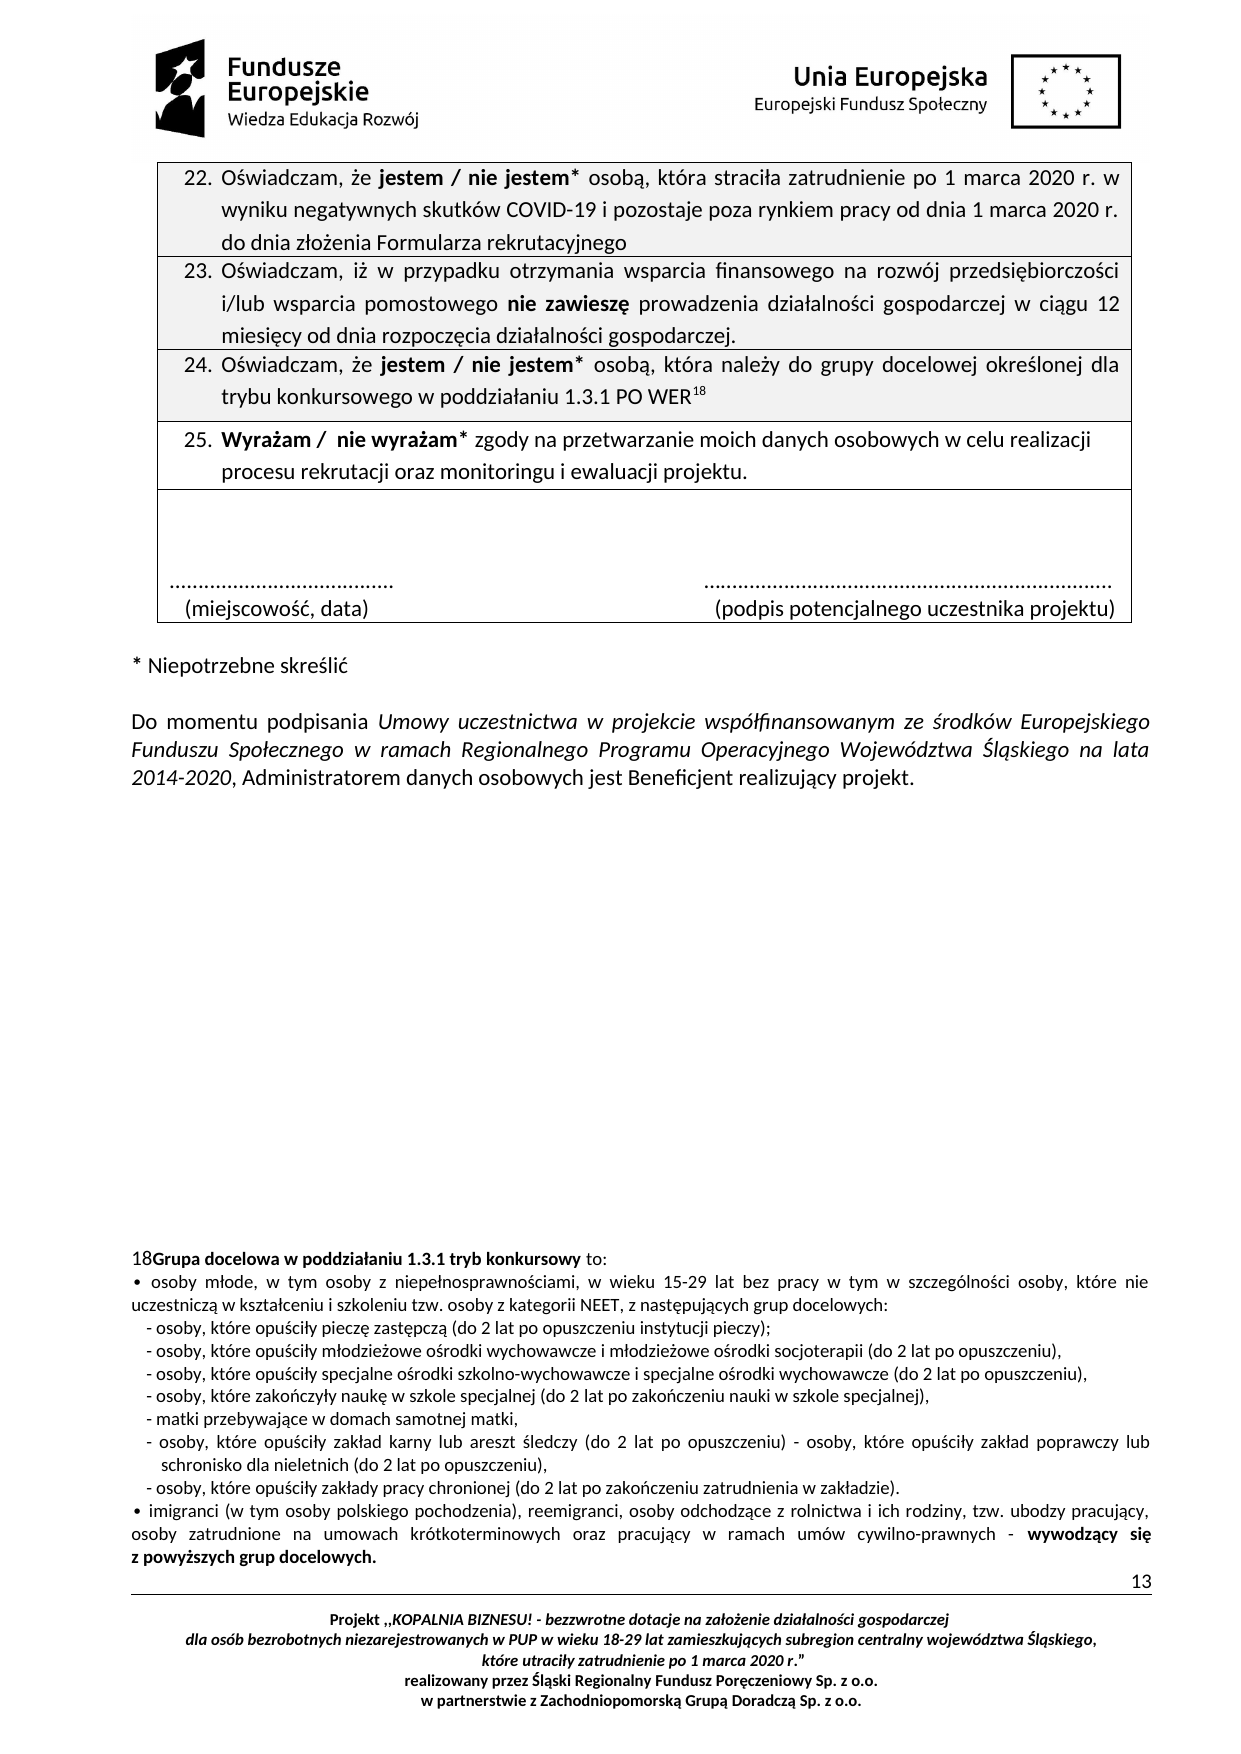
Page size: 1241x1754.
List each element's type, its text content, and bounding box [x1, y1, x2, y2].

text Do momentu podpisania Umowy uczestnictwa w projekcie współfinansowanym ze środków Europejskiego Funduszu Społecznego w ramach Regionalnego Programu Operacyjnego Województwa Śląskiego na lata 2014-2020, Administratorem danych osobowych jest Beneficjent realizujący projekt. [131, 707, 1152, 791]
table_cell Wyrażam / nie wyrażam* zgody na przetwarzanie moich danych osobowych w celu realizacji procesu rekrutacji oraz monitoringu i ewaluacji projektu. [158, 422, 1131, 489]
table_cell Oświadczam, że jestem / nie jestem* osobą, która straciła zatrudnienie po 1 marca 2020 r. w wyniku negatywnych skutków COVID-19 i pozostaje poza rynkiem pracy od dnia 1 marca 2020 r. do dnia złożenia Formularza rekrutacyjnego [158, 163, 1131, 256]
table_cell Oświadczam, iż w przypadku otrzymania wsparcia finansowego na rozwój przedsiębiorczości i/lub wsparcia pomostowego nie zawieszę prowadzenia działalności gospodarczej w ciągu 12 miesięcy od dnia rozpoczęcia działalności gospodarczej. [158, 257, 1131, 349]
picture [131, 14, 1150, 163]
table_cell Oświadczam, że jestem / nie jestem* osobą, która należy do grupy docelowej określonej dla trybu konkursowego w poddziałaniu 1.3.1 PO WER [158, 350, 1131, 421]
table_cell ....................................... ….................................................................... (miejscowość, data) (podpis potencjalnego uczestnika projektu) [158, 490, 1131, 622]
text * Niepotrzebne skreślić [131, 651, 1152, 679]
